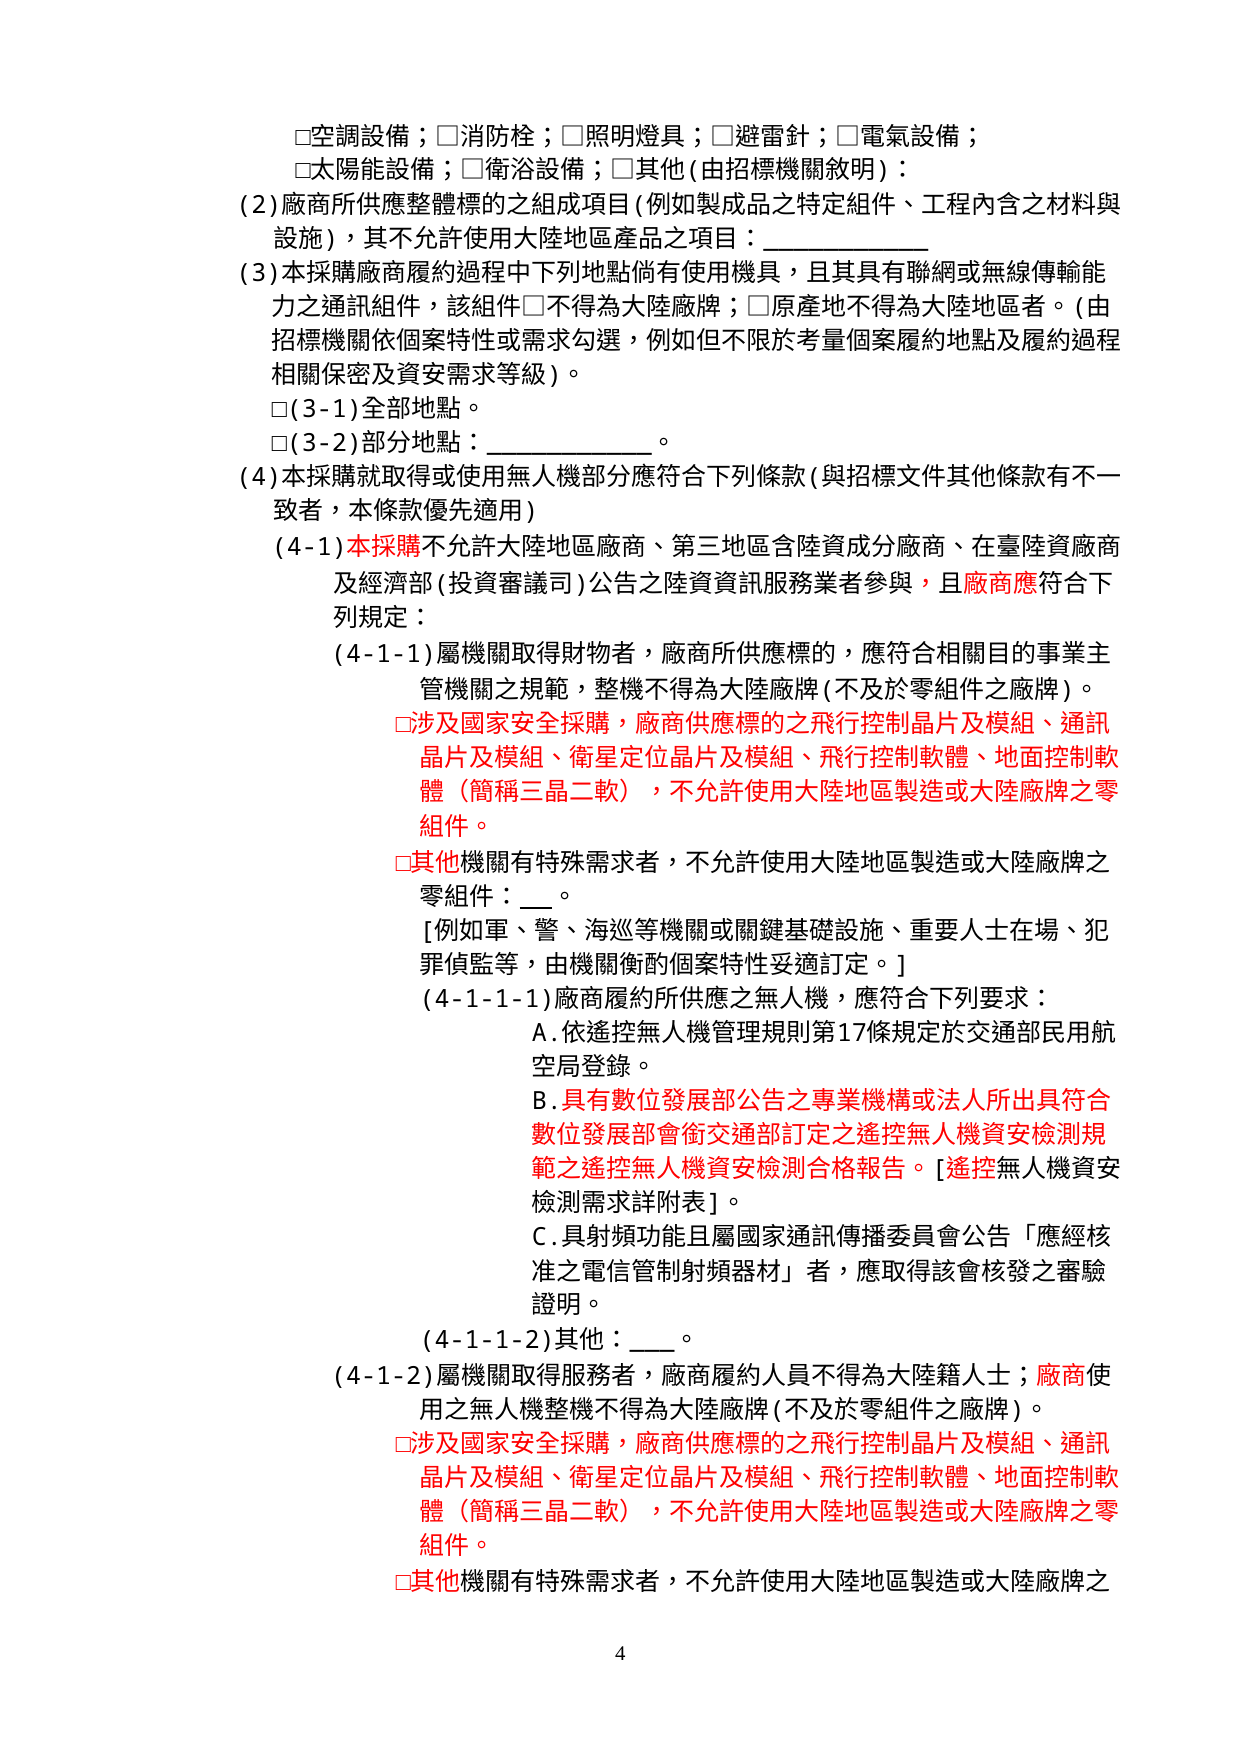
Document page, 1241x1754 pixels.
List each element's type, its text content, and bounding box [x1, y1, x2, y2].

text (4-1-1-2)其他：___。 [419, 1321, 1122, 1355]
text □涉及國家安全採購，廠商供應標的之飛行控制晶片及模組、通訊晶片及模組、衛星定位晶片及模組、飛行控制軟體、地面控制軟體（簡稱三晶二軟），不允許使用大陸地區製造或大陸廠牌之零組件。 [396, 706, 1122, 842]
text □(3-2)部分地點：___________。 [272, 425, 1122, 459]
text □涉及國家安全採購，廠商供應標的之飛行控制晶片及模組、通訊晶片及模組、衛星定位晶片及模組、飛行控制軟體、地面控制軟體（簡稱三晶二軟），不允許使用大陸地區製造或大陸廠牌之零組件。 [396, 1426, 1122, 1562]
text (4-1-1)屬機關取得財物者，廠商所供應標的，應符合相關目的事業主管機關之規範，整機不得為大陸廠牌(不及於零組件之廠牌)。 [331, 633, 1122, 706]
text (4-1-2)屬機關取得服務者，廠商履約人員不得為大陸籍人士；廠商使用之無人機整機不得為大陸廠牌(不及於零組件之廠牌)。 [331, 1355, 1122, 1426]
text (4-1)本採購不允許大陸地區廠商、第三地區含陸資成分廠商、在臺陸資廠商及經濟部(投資審議司)公告之陸資資訊服務業者參與，且廠商應符合下列規定： [272, 527, 1122, 633]
text □太陽能設備；□衛浴設備；□其他(由招標機關敘明)： [295, 152, 1122, 186]
text (2)廠商所供應整體標的之組成項目(例如製成品之特定組件、工程內含之材料與設施)，其不允許使用大陸地區產品之項目：___________ [236, 186, 1122, 254]
text □其他機關有特殊需求者，不允許使用大陸地區製造或大陸廠牌之零組件： 。 [396, 842, 1122, 912]
text □(3-1)全部地點。 [272, 391, 1122, 425]
text (4-1-1-1)廠商履約所供應之無人機，應符合下列要求： A.依遙控無人機管理規則第17條規定於交通部民用航空局登錄。 B.具有數位發展部公告之專業機構或法人所出具符合數位發展部會銜交通部訂定之遙控無人機資安檢測規範之遙控無人機資安檢測合格報告。[遙控無人機資安檢測需求詳附表]。 C.具射頻功能且屬國家通訊傳播委員會公告「應經核准之電信管制射頻器材」者，應取得該會核發之審驗證明。 [419, 981, 1122, 1321]
text □其他機關有特殊需求者，不允許使用大陸地區製造或大陸廠牌之 [396, 1562, 1122, 1598]
text □空調設備；□消防栓；□照明燈具；□避雷針；□電氣設備； [295, 118, 1122, 152]
text (3)本採購廠商履約過程中下列地點倘有使用機具，且其具有聯網或無線傳輸能力之通訊組件，該組件□不得為大陸廠牌；□原產地不得為大陸地區者。(由招標機關依個案特性或需求勾選，例如但不限於考量個案履約地點及履約過程相關保密及資安需求等級)。 [236, 254, 1122, 391]
text (4)本採購就取得或使用無人機部分應符合下列條款(與招標文件其他條款有不一致者，本條款優先適用) [236, 459, 1122, 527]
text [例如軍、警、海巡等機關或關鍵基礎設施、重要人士在場、犯罪偵監等，由機關衡酌個案特性妥適訂定。] [419, 912, 1122, 981]
